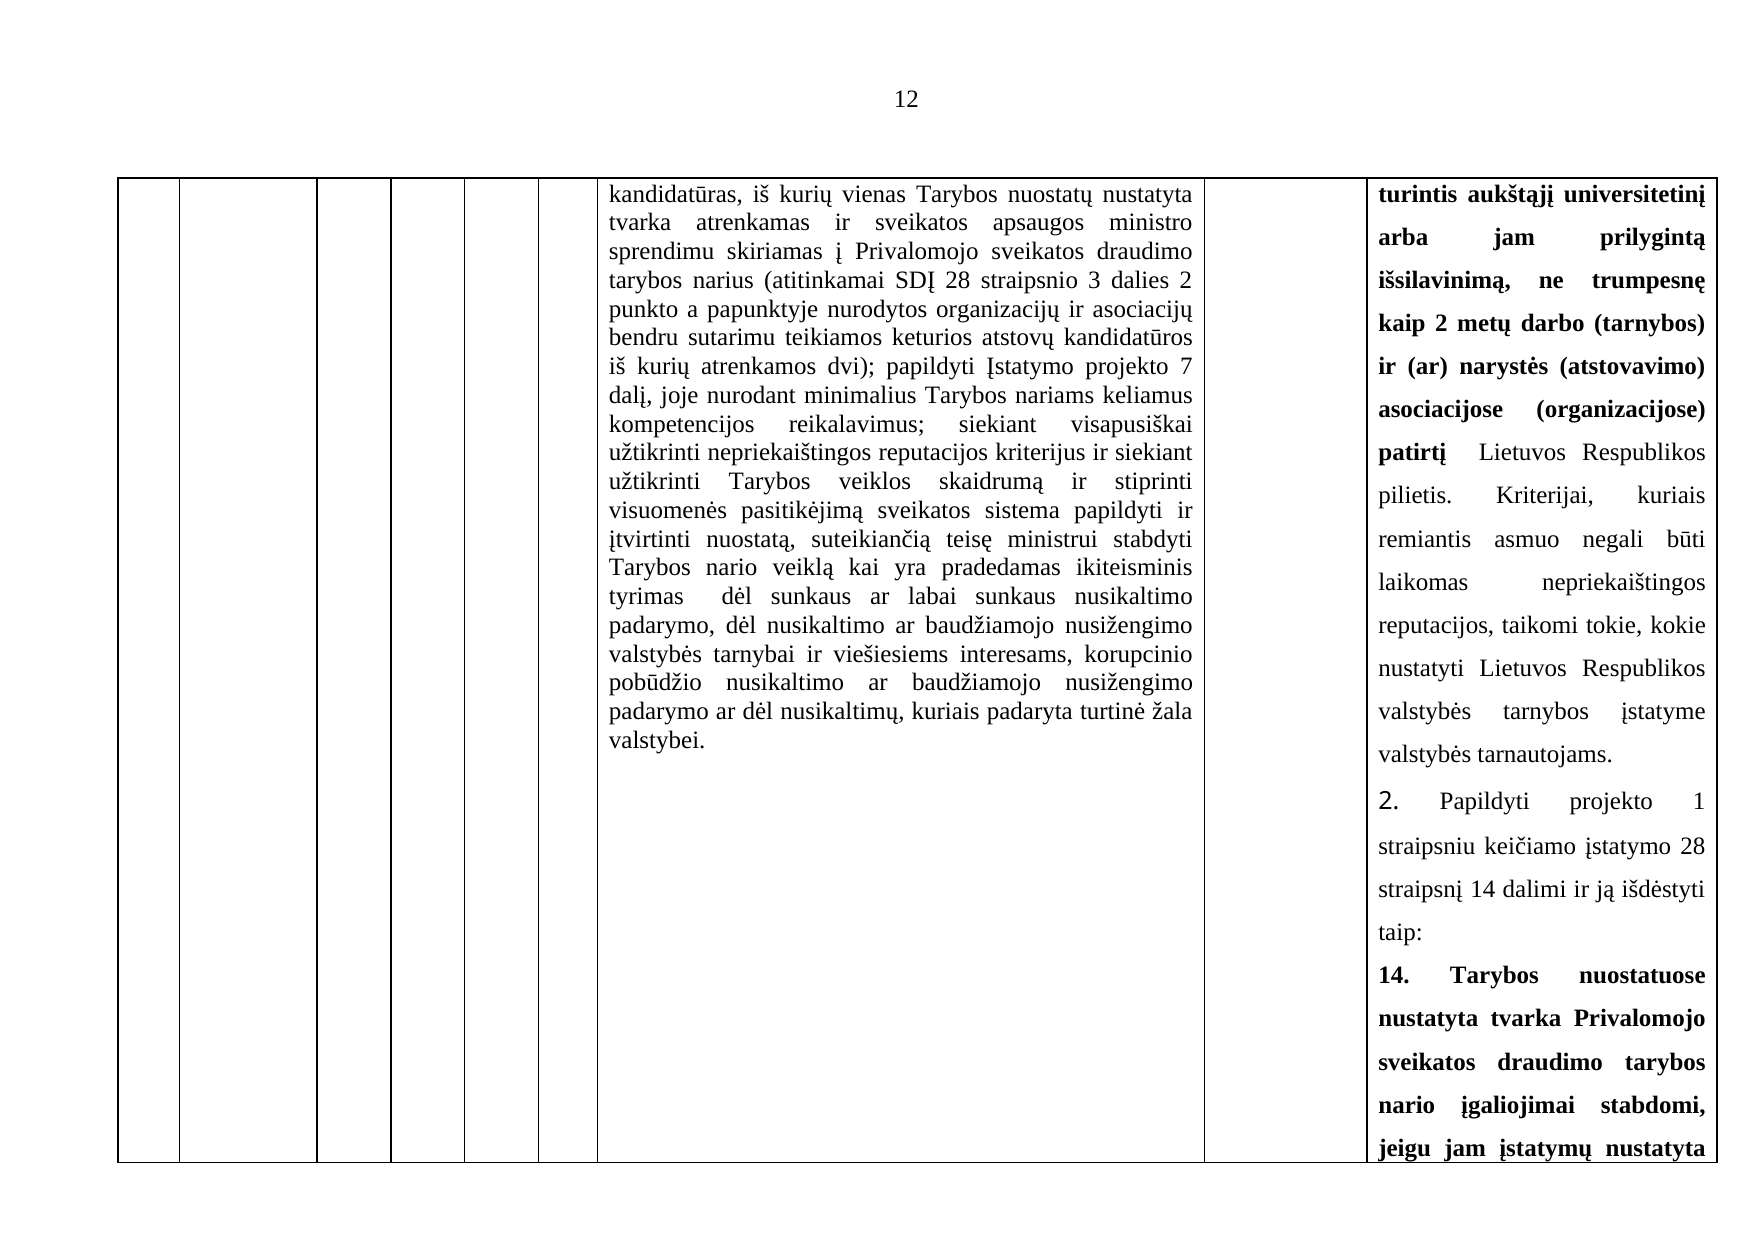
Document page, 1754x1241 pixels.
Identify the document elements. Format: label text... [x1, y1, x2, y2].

table_cell turintis aukštąjį universitetinį arba jam prilygintą išsilavinimą, ne trumpesnę kaip 2 metų darbo (tarnybos) ir (ar) narystės (atstovavimo) asociacijose (organizacijose) patirtį Lietuvos Respublikos pilietis. Kriterijai, kuriais remiantis asmuo negali būti laikomas nepriekaištingos reputacijos, taikomi tokie, kokie nustatyti Lietuvos Respublikos valstybės tarnybos įstatyme valstybės tarnautojams. 2. Papildyti projekto 1 straipsniu keičiamo įstatymo 28 straipsnį 14 dalimi ir ją išdėstyti taip: 14. Tarybos nuostatuose nustatyta tvarka Privalomojo sveikatos draudimo tarybos nario įgaliojimai stabdomi, jeigu jam įstatymų nustatyta [1368, 179, 1716, 1162]
table_cell [180, 179, 316, 1162]
table_cell [119, 179, 179, 1162]
table_cell [1205, 179, 1366, 1162]
table_cell [539, 179, 597, 1162]
table_cell kandidatūras, iš kurių vienas Tarybos nuostatų nustatyta tvarka atrenkamas ir sveikatos apsaugos ministro sprendimu skiriamas į Privalomojo sveikatos draudimo tarybos narius (atitinkamai SDĮ 28 straipsnio 3 dalies 2 punkto a papunktyje nurodytos organizacijų ir asociacijų bendru sutarimu teikiamos keturios atstovų kandidatūros iš kurių atrenkamos dvi); papildyti Įstatymo projekto 7 dalį, joje nurodant minimalius Tarybos nariams keliamus kompetencijos reikalavimus; siekiant visapusiškai užtikrinti nepriekaištingos reputacijos kriterijus ir siekiant užtikrinti Tarybos veiklos skaidrumą ir stiprinti visuomenės pasitikėjimą sveikatos sistema papildyti ir įtvirtinti nuostatą, suteikiančią teisę ministrui stabdyti Tarybos nario veiklą kai yra pradedamas ikiteisminis tyrimas dėl sunkaus ar labai sunkaus nusikaltimo padarymo, dėl nusikaltimo ar baudžiamojo nusižengimo valstybės tarnybai ir viešiesiems interesams, korupcinio pobūdžio nusikaltimo ar baudžiamojo nusižengimo padarymo ar dėl nusikaltimų, kuriais padaryta turtinė žala valstybei. [598, 179, 1204, 1162]
table_cell [318, 179, 390, 1162]
table_cell [392, 179, 464, 1162]
table_cell [465, 179, 538, 1162]
